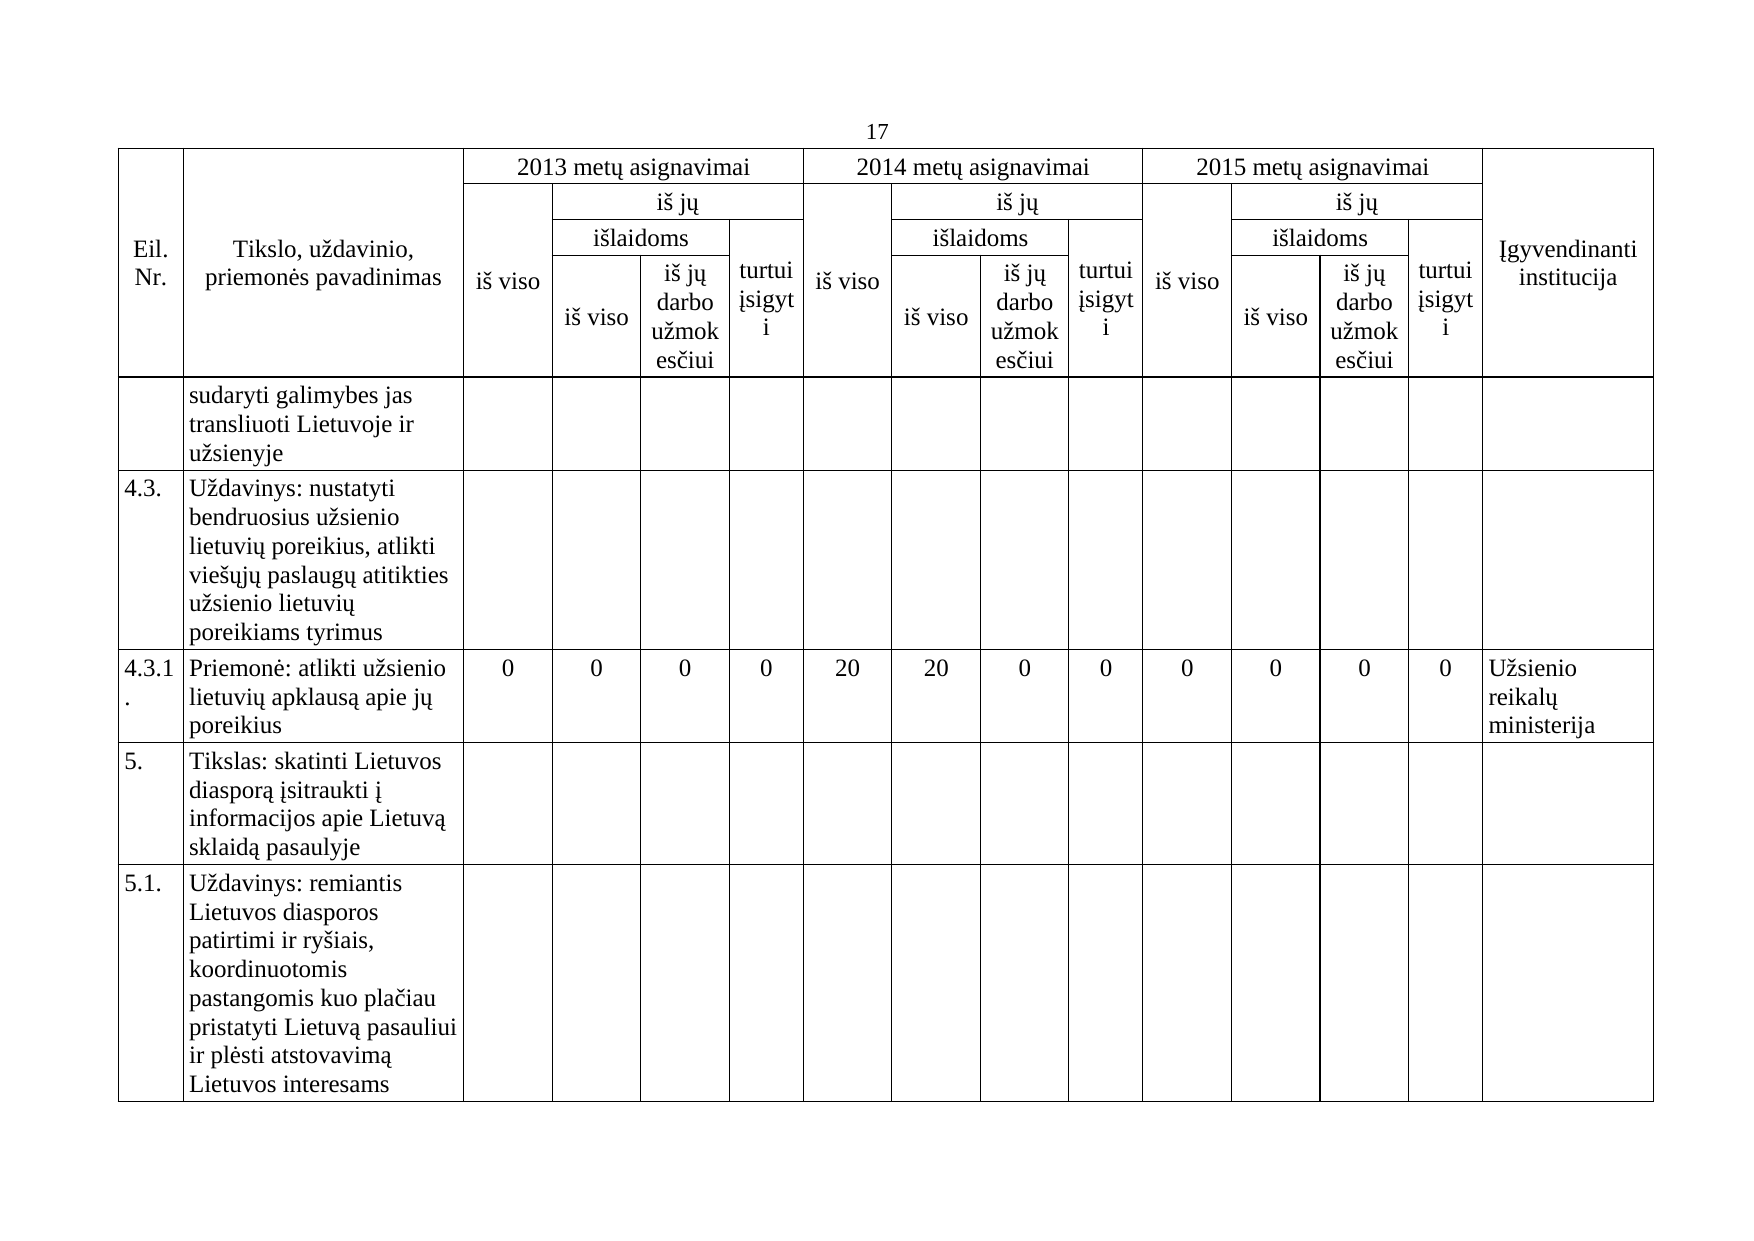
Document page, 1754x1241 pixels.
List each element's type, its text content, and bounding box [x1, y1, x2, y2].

table_header Tikslo, uždavinio, priemonės pavadinimas [184, 149, 463, 376]
table_cell iš jų [892, 184, 1142, 219]
table_cell 0 [641, 650, 729, 742]
table_cell [1321, 865, 1408, 1101]
table_cell [1143, 471, 1231, 649]
table_cell [553, 471, 640, 649]
table_cell iš jų darbo užmokesčiui [641, 256, 729, 376]
table_cell [1321, 378, 1408, 469]
table_cell [804, 865, 891, 1101]
table_cell [981, 471, 1068, 649]
table_cell 0 [981, 650, 1068, 742]
table_cell 0 [1409, 650, 1482, 742]
table_cell 0 [553, 650, 640, 742]
table_cell [1232, 865, 1319, 1101]
table_cell 5. [119, 743, 183, 864]
table_header 2015 metų asignavimai [1143, 149, 1482, 183]
table_cell turtui įsigyti [1069, 220, 1142, 376]
table_cell 4.3.1. [119, 650, 183, 742]
table_cell [1232, 378, 1319, 469]
table_cell išlaidoms [892, 220, 1068, 254]
table_cell [641, 471, 729, 649]
table_cell [1409, 471, 1482, 649]
table_cell [641, 378, 729, 469]
table_cell [730, 743, 803, 864]
table_cell Uždavinys: remiantis Lietuvos diasporos patirtimi ir ryšiais, koordinuotomis pastangomis kuo plačiau pristatyti Lietuvą pasauliui ir plėsti atstovavimą Lietuvos interesams [184, 865, 463, 1101]
table_cell [641, 743, 729, 864]
table_cell [1069, 378, 1142, 469]
table_header Įgyvendinanti institucija [1483, 149, 1653, 376]
table_cell [1409, 865, 1482, 1101]
table_cell [981, 378, 1068, 469]
table_cell [1483, 743, 1653, 864]
table_header 2013 metų asignavimai [464, 149, 803, 183]
table_cell [119, 378, 183, 469]
table_cell [1143, 743, 1231, 864]
table_cell 0 [1321, 650, 1408, 742]
table_cell [804, 378, 891, 469]
table_cell 0 [464, 650, 552, 742]
table_cell iš jų darbo užmokesčiui [981, 256, 1068, 376]
table_cell [730, 865, 803, 1101]
table_cell [892, 471, 980, 649]
table_cell iš jų [1232, 184, 1482, 219]
table_cell iš viso [1143, 184, 1231, 376]
table_cell [892, 378, 980, 469]
table_cell [804, 743, 891, 864]
table_cell [892, 865, 980, 1101]
table_cell iš viso [1232, 256, 1319, 376]
table_cell [730, 378, 803, 469]
table_cell iš viso [892, 256, 980, 376]
table_header 2014 metų asignavimai [804, 149, 1142, 183]
table_cell [1069, 865, 1142, 1101]
table_cell [464, 378, 552, 469]
table_cell Priemonė: atlikti užsienio lietuvių apklausą apie jų poreikius [184, 650, 463, 742]
table_cell [1069, 743, 1142, 864]
table_cell 0 [1069, 650, 1142, 742]
table_cell [981, 865, 1068, 1101]
table_cell [1143, 865, 1231, 1101]
table_cell [981, 743, 1068, 864]
table_cell [892, 743, 980, 864]
table_cell [553, 378, 640, 469]
table_cell [553, 743, 640, 864]
table_cell 4.3. [119, 471, 183, 649]
table_cell [730, 471, 803, 649]
table_cell Užsienio reikalų ministerija [1483, 650, 1653, 742]
table_cell Uždavinys: nustatyti bendruosius užsienio lietuvių poreikius, atlikti viešųjų paslaugų atitikties užsienio lietuvių poreikiams tyrimus [184, 471, 463, 649]
table_cell [1409, 743, 1482, 864]
table_cell turtui įsigyti [730, 220, 803, 376]
table_cell turtui įsigyti [1409, 220, 1482, 376]
table_cell [1232, 743, 1319, 864]
table_cell 0 [1232, 650, 1319, 742]
table_cell iš viso [464, 184, 552, 376]
table_cell [464, 865, 552, 1101]
table_cell [464, 743, 552, 864]
table_cell Tikslas: skatinti Lietuvos diasporą įsitraukti į informacijos apie Lietuvą sklaidą pasaulyje [184, 743, 463, 864]
table_cell 5.1. [119, 865, 183, 1101]
table_cell sudaryti galimybes jas transliuoti Lietuvoje ir užsienyje [184, 378, 463, 469]
table_cell išlaidoms [553, 220, 729, 254]
table_cell [804, 471, 891, 649]
table_cell [1483, 865, 1653, 1101]
table_cell 20 [804, 650, 891, 742]
table_cell 0 [1143, 650, 1231, 742]
table_cell [464, 471, 552, 649]
table_cell 20 [892, 650, 980, 742]
table_cell išlaidoms [1232, 220, 1408, 254]
table_cell iš jų darbo užmokesčiui [1321, 256, 1408, 376]
table_cell [1232, 471, 1319, 649]
table_cell [1409, 378, 1482, 469]
table_cell [1069, 471, 1142, 649]
table_header Eil. Nr. [119, 149, 183, 376]
table_cell [641, 865, 729, 1101]
table_cell iš viso [804, 184, 891, 376]
table_cell [1143, 378, 1231, 469]
table_cell [553, 865, 640, 1101]
table_cell [1483, 378, 1653, 469]
table_cell iš viso [553, 256, 640, 376]
table_cell [1321, 471, 1408, 649]
table_cell [1321, 743, 1408, 864]
table_cell [1483, 471, 1653, 649]
table_cell 0 [730, 650, 803, 742]
table_cell iš jų [553, 184, 803, 219]
